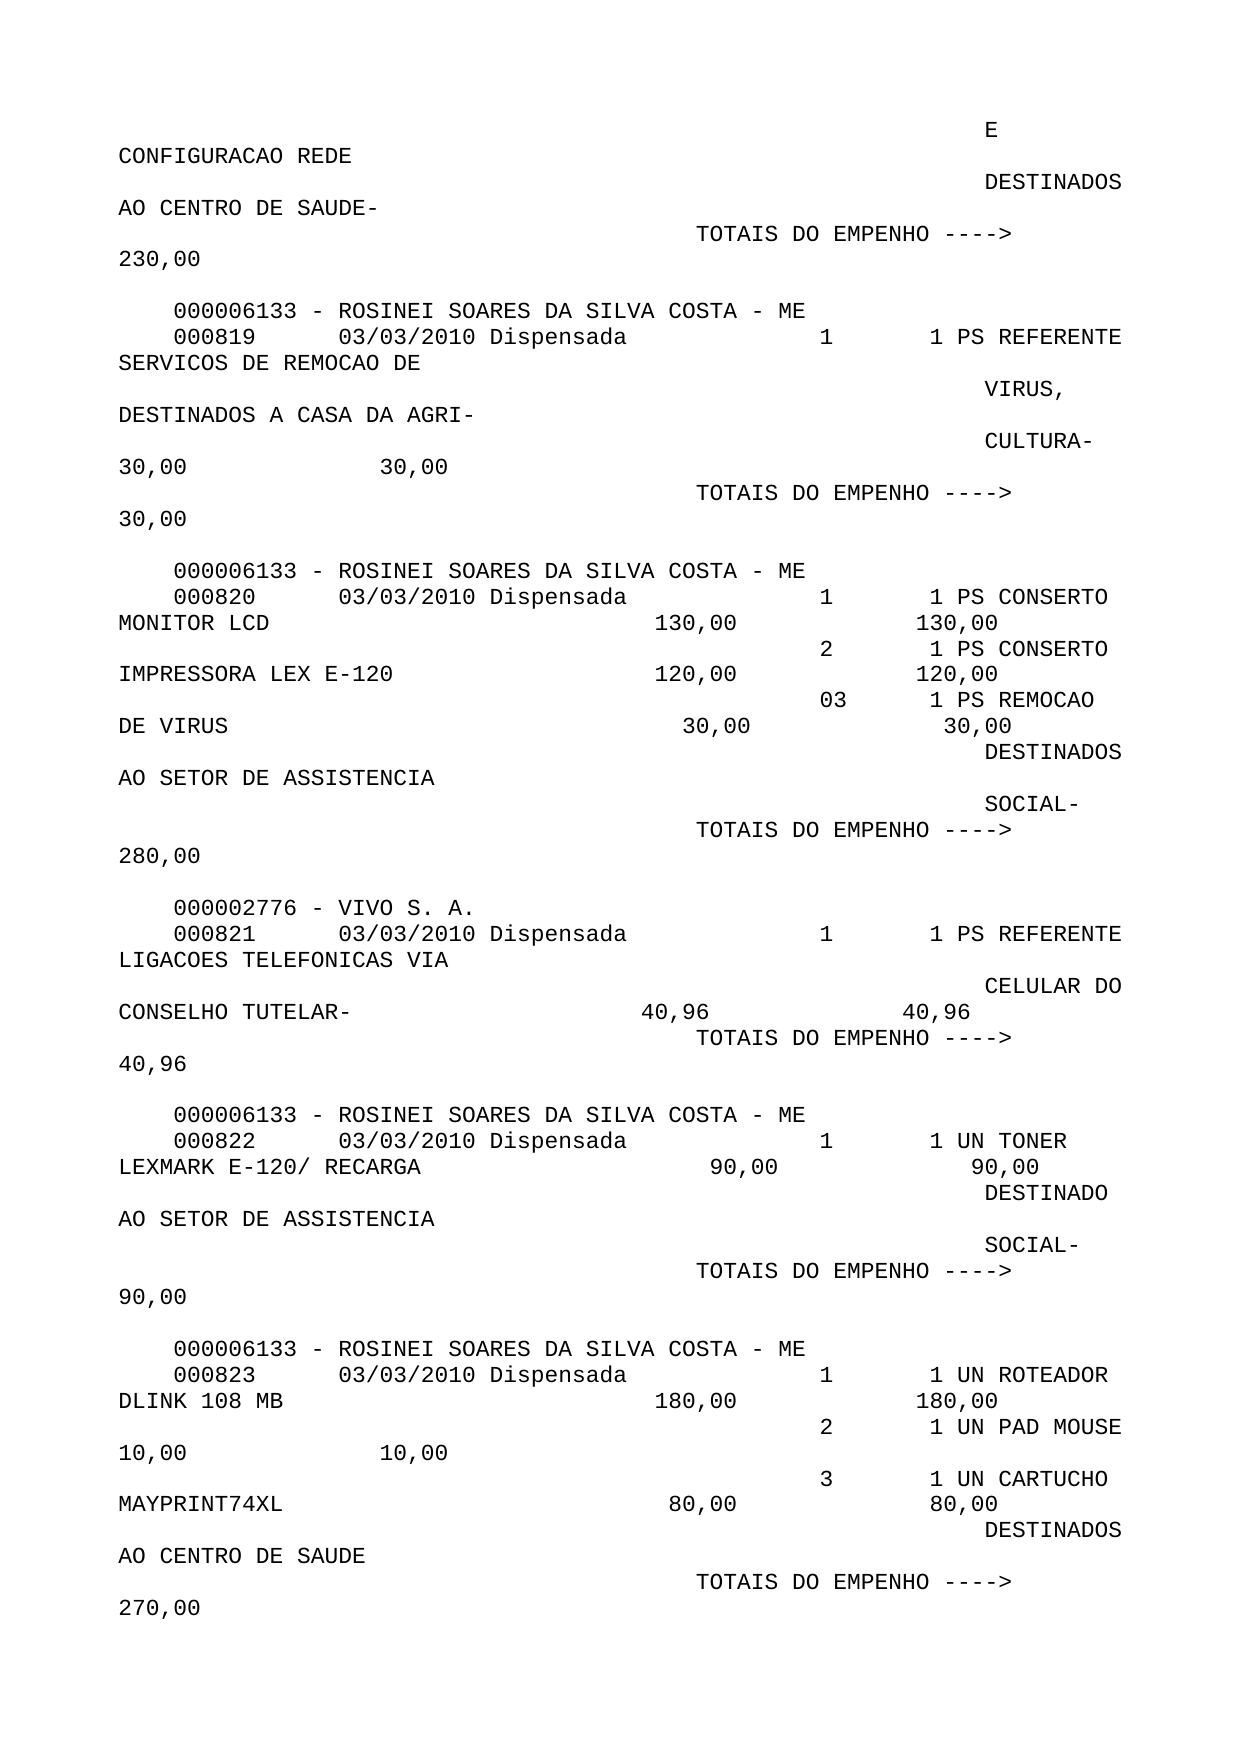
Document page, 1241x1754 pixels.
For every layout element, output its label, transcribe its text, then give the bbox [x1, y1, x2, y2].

text 000822 03/03/2010 Dispensada 1 1 UN TONER LEXMARK E-120/ RECARGA 90,00 90,00 [118, 1130, 1122, 1182]
text 000006133 - ROSINEI SOARES DA SILVA COSTA - ME [118, 300, 1122, 326]
text 000006133 - ROSINEI SOARES DA SILVA COSTA - ME [118, 1104, 1122, 1130]
text 000821 03/03/2010 Dispensada 1 1 PS REFERENTE LIGACOES TELEFONICAS VIA [118, 922, 1122, 974]
text CULTURA- 30,00 30,00 [118, 429, 1122, 481]
text VIRUS, DESTINADOS A CASA DA AGRI- [118, 377, 1122, 429]
text 3 1 UN CARTUCHO MAYPRINT74XL 80,00 80,00 [118, 1467, 1122, 1519]
text TOTAIS DO EMPENHO ----> 230,00 [118, 222, 1122, 274]
text TOTAIS DO EMPENHO ----> 280,00 [118, 818, 1122, 870]
text 000006133 - ROSINEI SOARES DA SILVA COSTA - ME [118, 1337, 1122, 1363]
text SOCIAL- [118, 1233, 1122, 1259]
text DESTINADOS AO SETOR DE ASSISTENCIA [118, 741, 1122, 792]
text 000002776 - VIVO S. A. [118, 896, 1122, 922]
text TOTAIS DO EMPENHO ----> 90,00 [118, 1259, 1122, 1311]
text DESTINADOS AO CENTRO DE SAUDE [118, 1519, 1122, 1571]
text 000820 03/03/2010 Dispensada 1 1 PS CONSERTO MONITOR LCD 130,00 130,00 [118, 585, 1122, 637]
text 000819 03/03/2010 Dispensada 1 1 PS REFERENTE SERVICOS DE REMOCAO DE [118, 326, 1122, 377]
text 2 1 PS CONSERTO IMPRESSORA LEX E-120 120,00 120,00 [118, 637, 1122, 689]
text DESTINADOS AO CENTRO DE SAUDE- [118, 170, 1122, 222]
text DESTINADO AO SETOR DE ASSISTENCIA [118, 1182, 1122, 1233]
text 2 1 UN PAD MOUSE 10,00 10,00 [118, 1415, 1122, 1467]
text 03 1 PS REMOCAO DE VIRUS 30,00 30,00 [118, 689, 1122, 741]
text 000823 03/03/2010 Dispensada 1 1 UN ROTEADOR DLINK 108 MB 180,00 180,00 [118, 1363, 1122, 1415]
text TOTAIS DO EMPENHO ----> 270,00 [118, 1571, 1122, 1622]
text SOCIAL- [118, 792, 1122, 818]
text 000006133 - ROSINEI SOARES DA SILVA COSTA - ME [118, 559, 1122, 585]
text CELULAR DO CONSELHO TUTELAR- 40,96 40,96 [118, 974, 1122, 1026]
text TOTAIS DO EMPENHO ----> 30,00 [118, 481, 1122, 533]
text TOTAIS DO EMPENHO ----> 40,96 [118, 1026, 1122, 1078]
text E CONFIGURACAO REDE [118, 118, 1122, 170]
